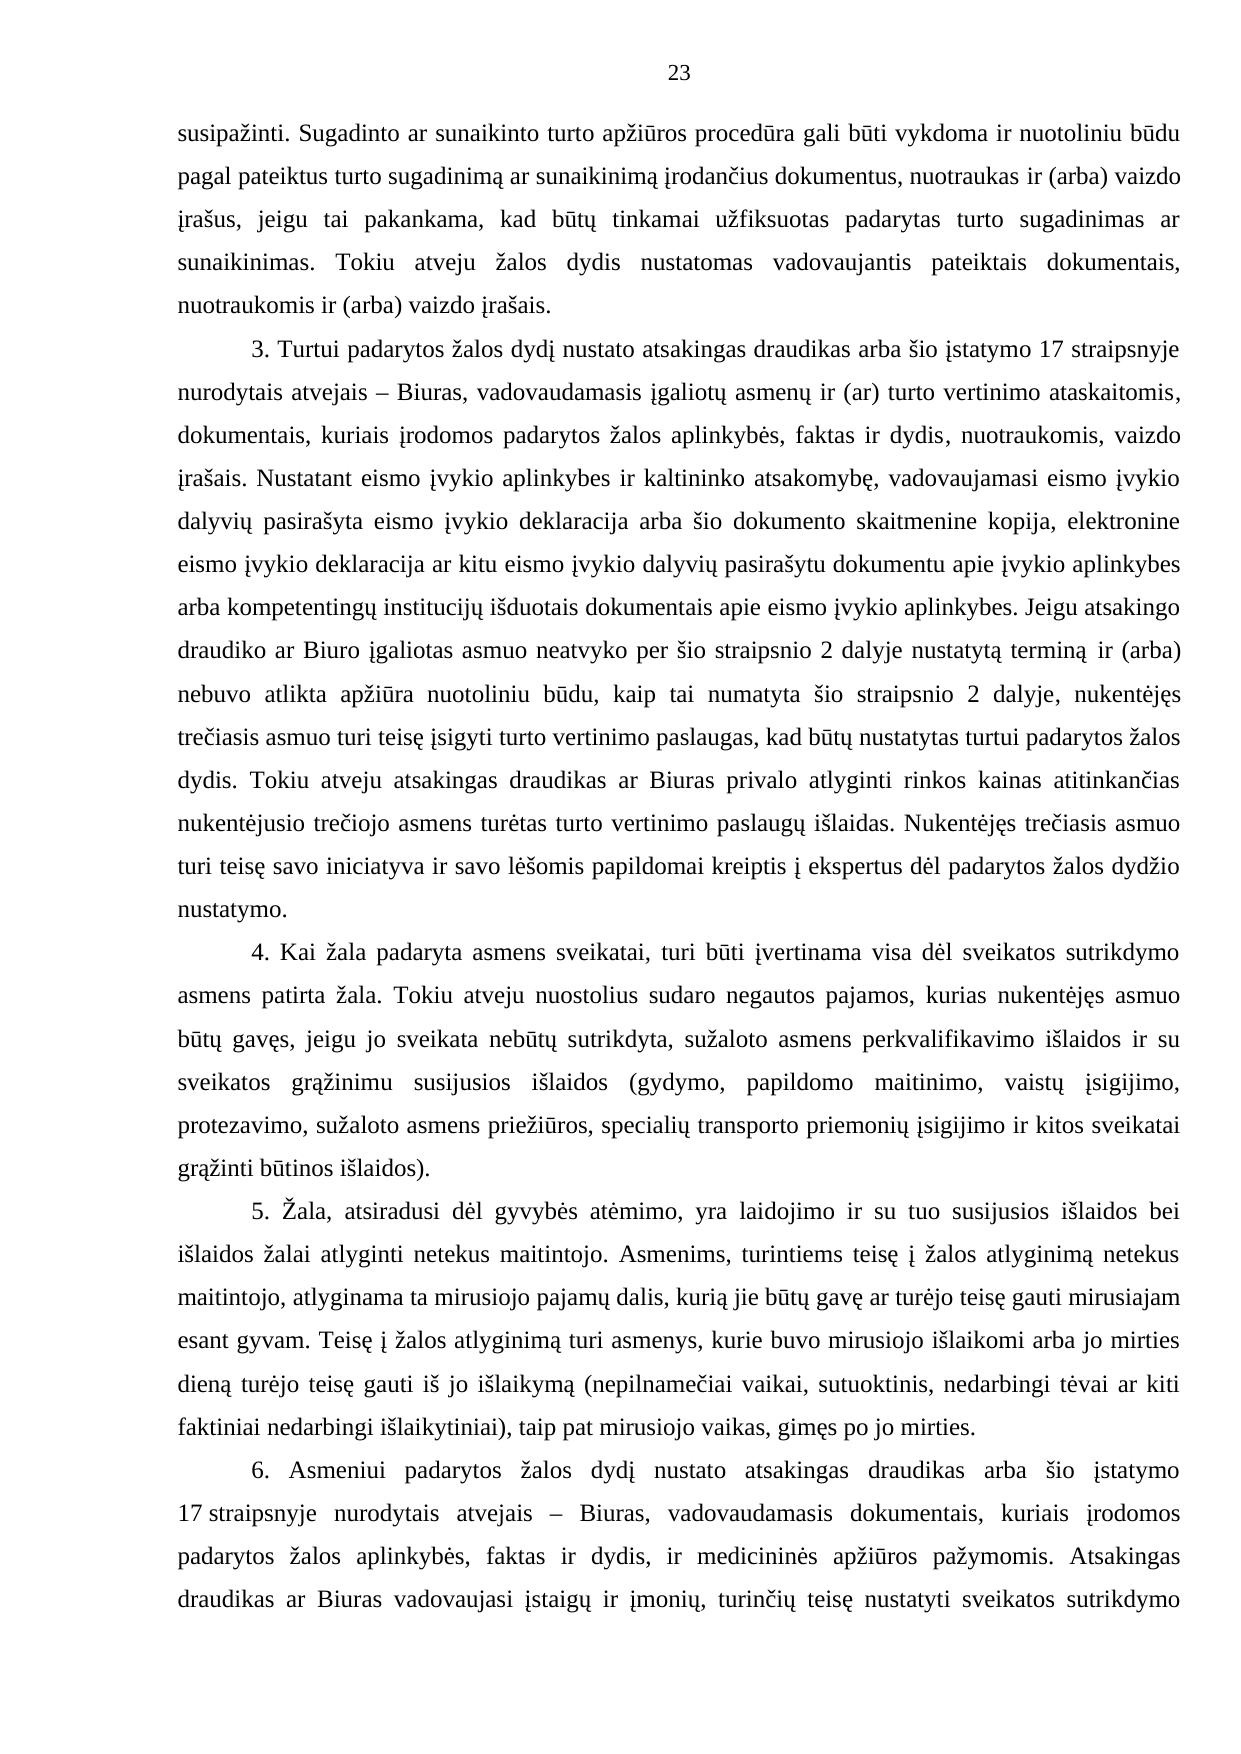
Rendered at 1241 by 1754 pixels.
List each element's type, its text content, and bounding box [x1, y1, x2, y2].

text 3. Turtui padarytos žalos dydį nustato atsakingas draudikas arba šio įstatymo 17 straipsnyje nurodytais atvejais – Biuras, vadovaudamasis įgaliotų asmenų ir (ar) turto vertinimo ataskaitomis, dokumentais, kuriais įrodomos padarytos žalos aplinkybės, faktas ir dydis, nuotraukomis, vaizdo įrašais. Nustatant eismo įvykio aplinkybes ir kaltininko atsakomybę, vadovaujamasi eismo įvykio dalyvių pasirašyta eismo įvykio deklaracija arba šio dokumento skaitmenine kopija, elektronine eismo įvykio deklaracija ar kitu eismo įvykio dalyvių pasirašytu dokumentu apie įvykio aplinkybes arba kompetentingų institucijų išduotais dokumentais apie eismo įvykio aplinkybes. Jeigu atsakingo draudiko ar Biuro įgaliotas asmuo neatvyko per šio straipsnio 2 dalyje nustatytą terminą ir (arba) nebuvo atlikta apžiūra nuotoliniu būdu, kaip tai numatyta šio straipsnio 2 dalyje, nukentėjęs trečiasis asmuo turi teisę įsigyti turto vertinimo paslaugas, kad būtų nustatytas turtui padarytos žalos dydis. Tokiu atveju atsakingas draudikas ar Biuras privalo atlyginti rinkos kainas atitinkančias nukentėjusio trečiojo asmens turėtas turto vertinimo paslaugų išlaidas. Nukentėjęs trečiasis asmuo turi teisę savo iniciatyva ir savo lėšomis papildomai kreiptis į ekspertus dėl padarytos žalos dydžio nustatymo. [177, 334, 1181, 923]
text 5. Žala, atsiradusi dėl gyvybės atėmimo, yra laidojimo ir su tuo susijusios išlaidos bei išlaidos žalai atlyginti netekus maitintojo. Asmenims, turintiems teisę į žalos atlyginimą netekus maitintojo, atlyginama ta mirusiojo pajamų dalis, kurią jie būtų gavę ar turėjo teisę gauti mirusiajam esant gyvam. Teisę į žalos atlyginimą turi asmenys, kurie buvo mirusiojo išlaikomi arba jo mirties dieną turėjo teisę gauti iš jo išlaikymą (nepilnamečiai vaikai, sutuoktinis, nedarbingi tėvai ar kiti faktiniai nedarbingi išlaikytiniai), taip pat mirusiojo vaikas, gimęs po jo mirties. [177, 1196, 1181, 1441]
text 6. Asmeniui padarytos žalos dydį nustato atsakingas draudikas arba šio įstatymo 17 straipsnyje nurodytais atvejais – Biuras, vadovaudamasis dokumentais, kuriais įrodomos padarytos žalos aplinkybės, faktas ir dydis, ir medicininės apžiūros pažymomis. Atsakingas draudikas ar Biuras vadovaujasi įstaigų ir įmonių, turinčių teisę nustatyti sveikatos sutrikdymo [177, 1455, 1181, 1613]
text 4. Kai žala padaryta asmens sveikatai, turi būti įvertinama visa dėl sveikatos sutrikdymo asmens patirta žala. Tokiu atveju nuostolius sudaro negautos pajamos, kurias nukentėjęs asmuo būtų gavęs, jeigu jo sveikata nebūtų sutrikdyta, sužaloto asmens perkvalifikavimo išlaidos ir su sveikatos grąžinimu susijusios išlaidos (gydymo, papildomo maitinimo, vaistų įsigijimo, protezavimo, sužaloto asmens priežiūros, specialių transporto priemonių įsigijimo ir kitos sveikatai grąžinti būtinos išlaidos). [177, 937, 1181, 1182]
text susipažinti. Sugadinto ar sunaikinto turto apžiūros procedūra gali būti vykdoma ir nuotoliniu būdu pagal pateiktus turto sugadinimą ar sunaikinimą įrodančius dokumentus, nuotraukas ir (arba) vaizdo įrašus, jeigu tai pakankama, kad būtų tinkamai užfiksuotas padarytas turto sugadinimas ar sunaikinimas. Tokiu atveju žalos dydis nustatomas vadovaujantis pateiktais dokumentais, nuotraukomis ir (arba) vaizdo įrašais. [177, 118, 1181, 319]
